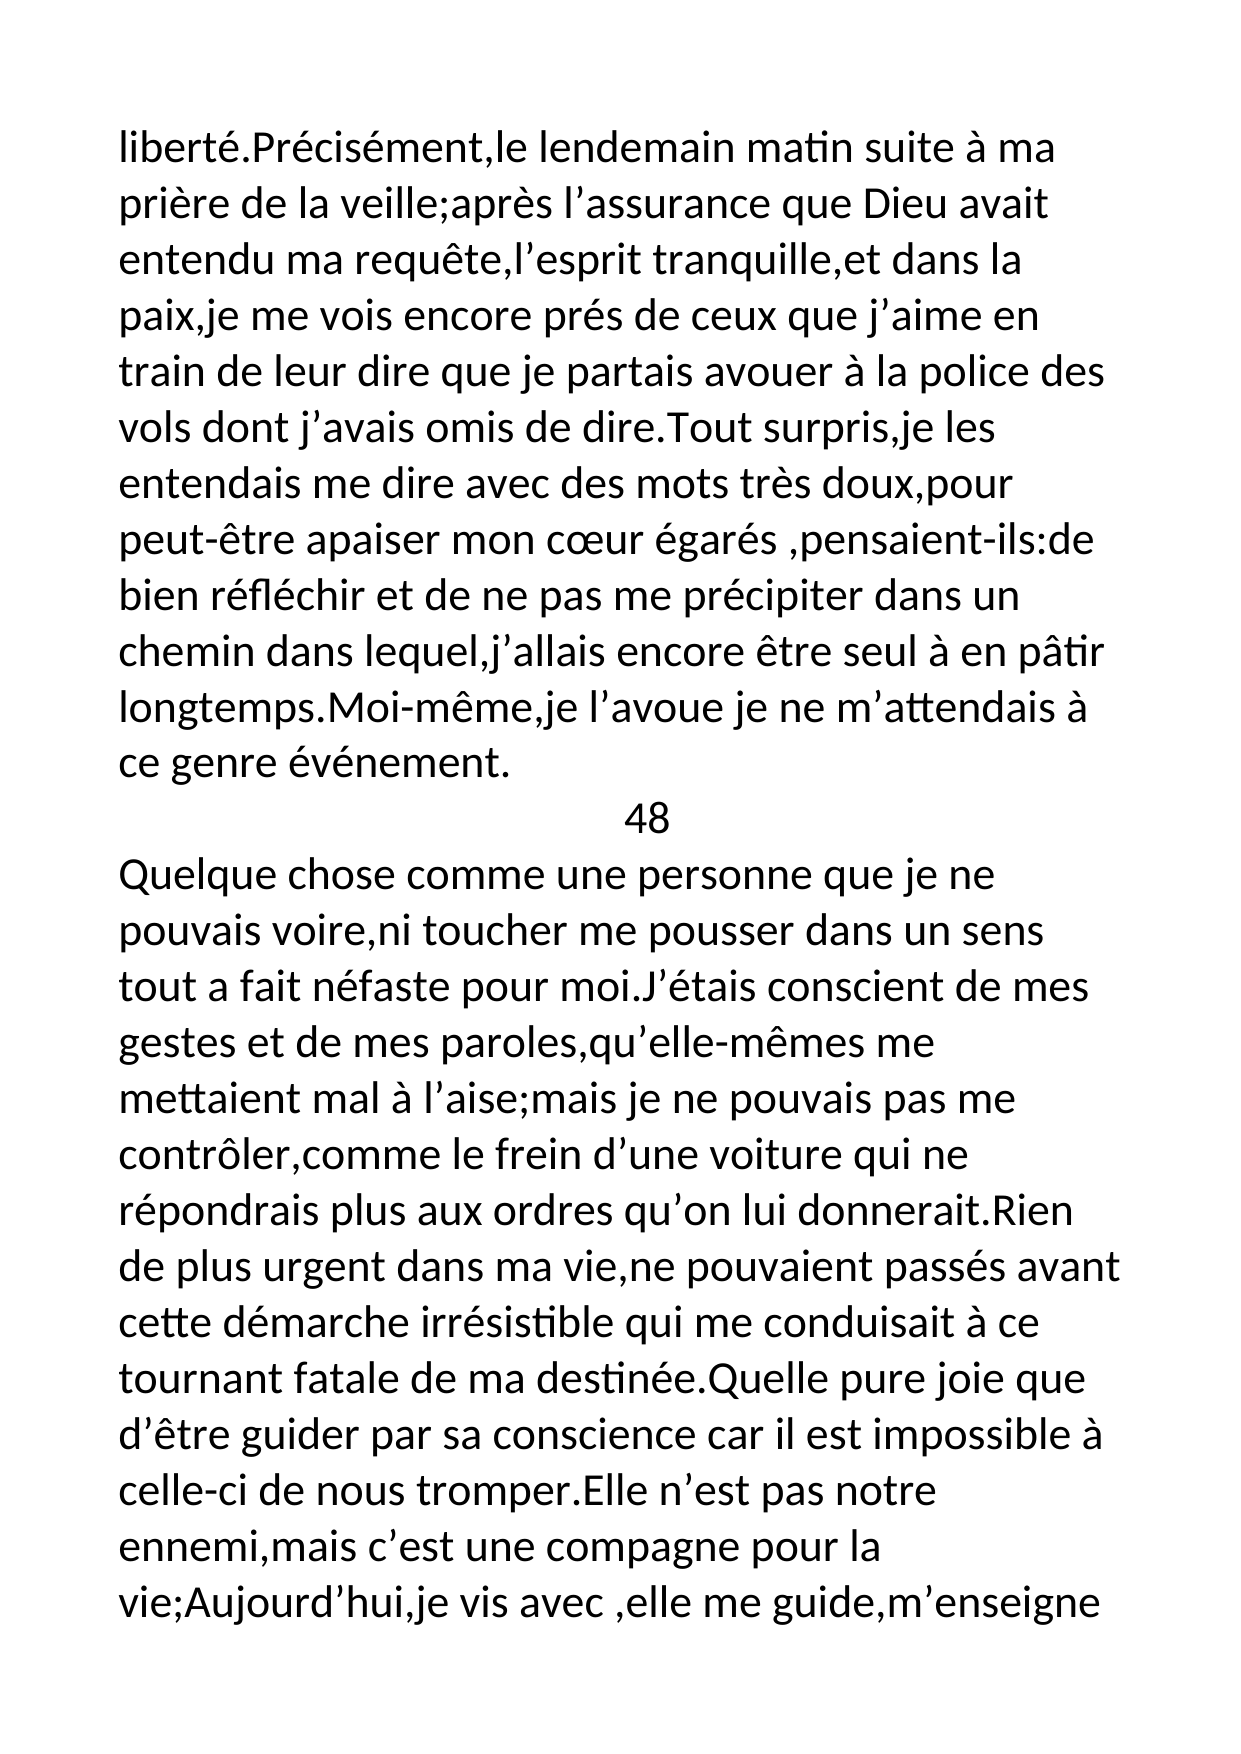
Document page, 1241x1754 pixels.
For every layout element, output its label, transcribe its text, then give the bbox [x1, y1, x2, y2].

text 48 [118, 789, 1122, 845]
text entendu ma requête,l’esprit tranquille,et dans la paix,je me vois encore prés de ceux que j’aime en train de leur dire que je partais avouer à la police des vols dont j’avais omis de dire.Tout surpris,je les entendais me dire avec des mots très doux,pour peut-être apaiser mon cœur égarés ,pensaient-ils:de bien réfléchir et de ne pas me précipiter dans un chemin dans lequel,j’allais encore être seul à en pâtir longtemps.Moi-même,je l’avoue je ne m’attendais à ce genre événement. [118, 230, 1122, 789]
text Quelque chose comme une personne que je ne pouvais voire,ni toucher me pousser dans un sens tout a fait néfaste pour moi.J’étais conscient de mes gestes et de mes paroles,qu’elle-mêmes me mettaient mal à l’aise;mais je ne pouvais pas me contrôler,comme le frein d’une voiture qui ne répondrais plus aux ordres qu’on lui donnerait.Rien de plus urgent dans ma vie,ne pouvaient passés avant cette démarche irrésistible qui me conduisait à ce tournant fatale de ma destinée.Quelle pure joie que d’être guider par sa conscience car il est impossible à celle-ci de nous tromper.Elle n’est pas notre ennemi,mais c’est une compagne pour la vie;Aujourd’hui,je vis avec ,elle me guide,m’enseigne [118, 845, 1122, 1628]
text liberté.Précisément,le lendemain matin suite à ma prière de la veille;après l’assurance que Dieu avait [118, 118, 1122, 230]
